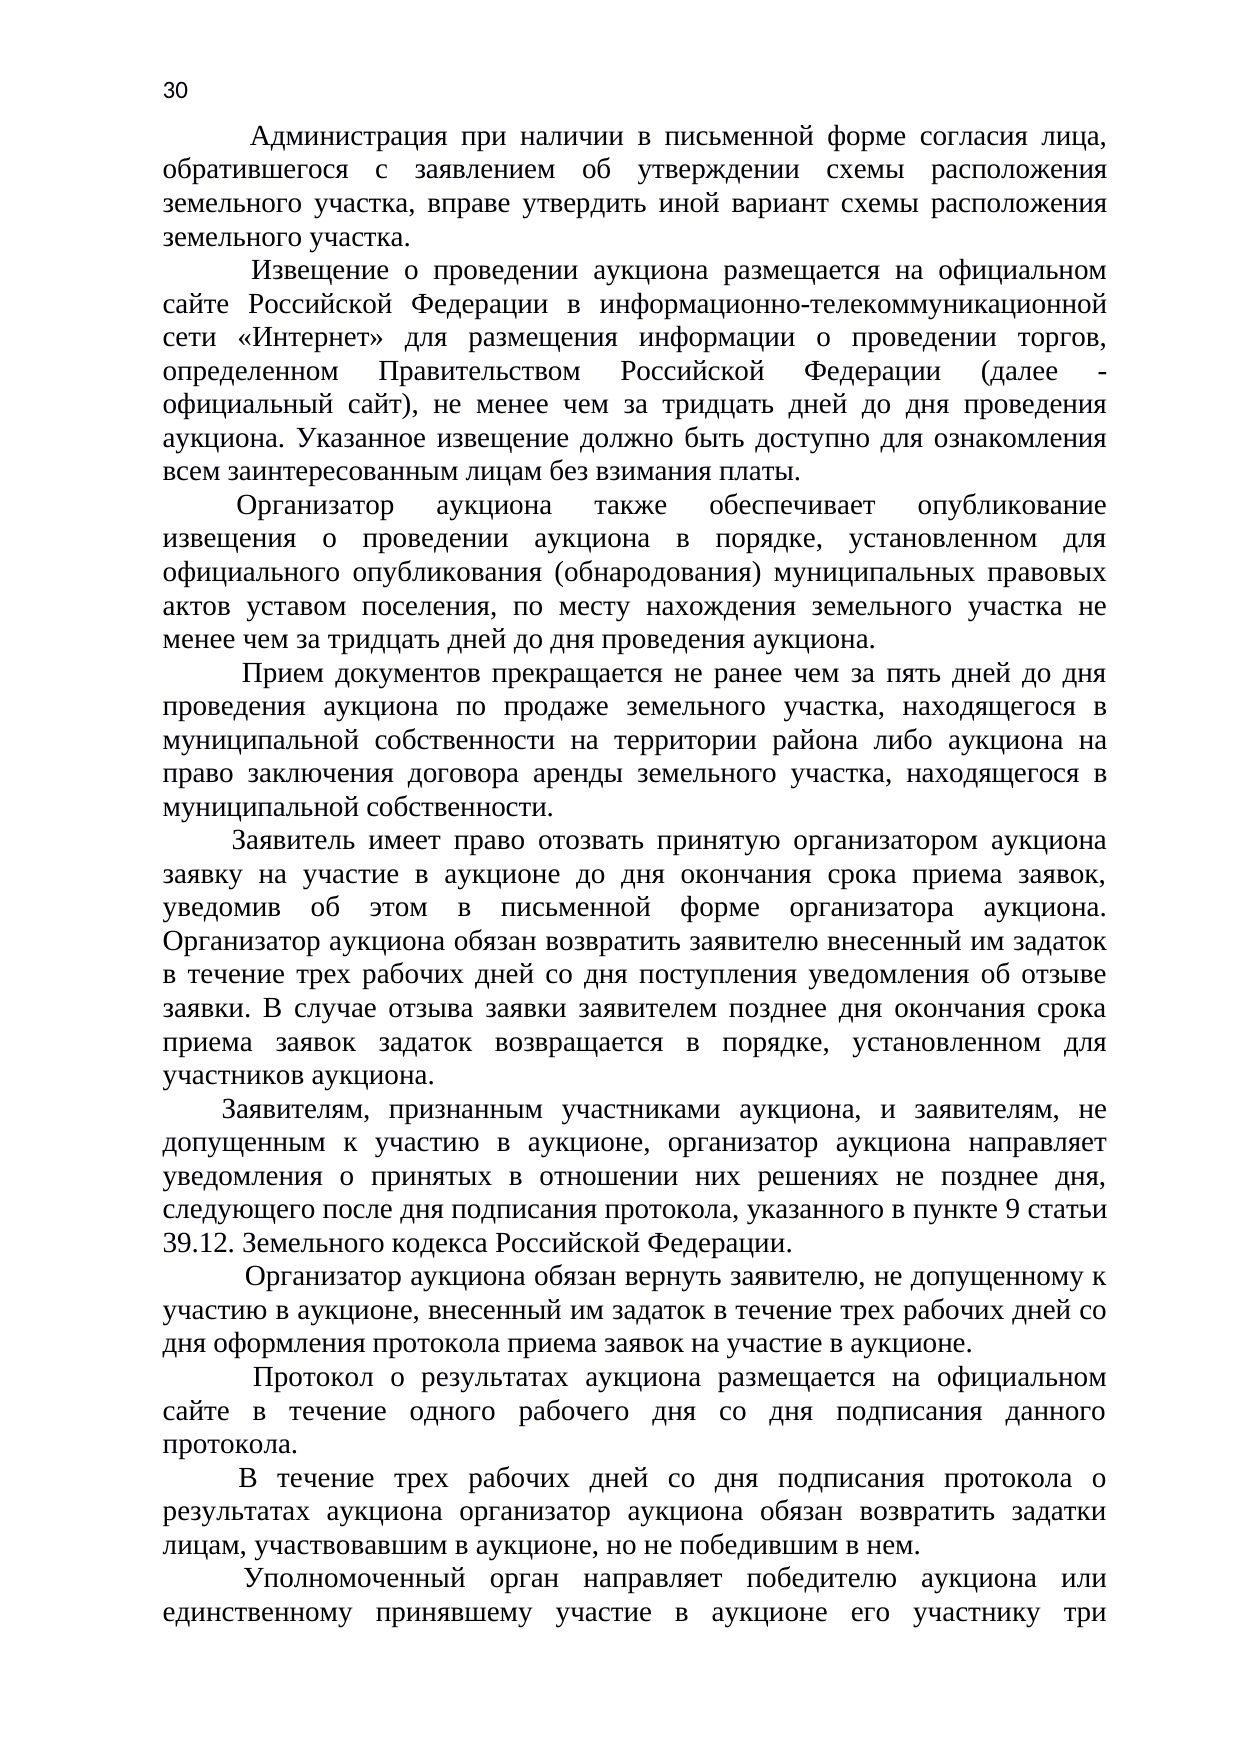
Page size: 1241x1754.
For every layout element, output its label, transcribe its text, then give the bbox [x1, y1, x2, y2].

text Прием документов прекращается не ранее чем за пять дней до дня проведения аукциона по продаже земельного участка, находящегося в муниципальной собственности на территории района либо аукциона на право заключения договора аренды земельного участка, находящегося в муниципальной собственности. [162, 655, 1107, 822]
text Заявителям, признанным участниками аукциона, и заявителям, не допущенным к участию в аукционе, организатор аукциона направляет уведомления о принятых в отношении них решениях не позднее дня, следующего после дня подписания протокола, указанного в пункте 9 статьи 39.12. Земельного кодекса Российской Федерации. [162, 1091, 1107, 1258]
text Протокол о результатах аукциона размещается на официальном сайте в течение одного рабочего дня со дня подписания данного протокола. [162, 1359, 1107, 1460]
list В течение трех рабочих дней со дня подписания протокола о результатах аукциона организатор аукциона обязан возвратить задатки лицам, участвовавшим в аукционе, но не победившим в нем. [162, 1460, 1107, 1560]
list Уполномоченный орган направляет победителю аукциона или единственному принявшему участие в аукционе его участнику три [162, 1560, 1107, 1627]
text Извещение о проведении аукциона размещается на официальном сайте Российской Федерации в информационно-телекоммуникационной сети «Интернет» для размещения информации о проведении торгов, определенном Правительством Российской Федерации (далее - официальный сайт), не менее чем за тридцать дней до дня проведения аукциона. Указанное извещение должно быть доступно для ознакомления всем заинтересованным лицам без взимания платы. [162, 252, 1107, 487]
text Администрация при наличии в письменной форме согласия лица, обратившегося с заявлением об утверждении схемы расположения земельного участка, вправе утвердить иной вариант схемы расположения земельного участка. [162, 118, 1107, 252]
text Организатор аукциона обязан вернуть заявителю, не допущенному к участию в аукционе, внесенный им задаток в течение трех рабочих дней со дня оформления протокола приема заявок на участие в аукционе. [162, 1258, 1107, 1359]
list Заявитель имеет право отозвать принятую организатором аукциона заявку на участие в аукционе до дня окончания срока приема заявок, уведомив об этом в письменной форме организатора аукциона. Организатор аукциона обязан возвратить заявителю внесенный им задаток в течение трех рабочих дней со дня поступления уведомления об отзыве заявки. В случае отзыва заявки заявителем позднее дня окончания срока приема заявок задаток возвращается в порядке, установленном для участников аукциона. [162, 822, 1107, 1091]
list Организатор аукциона также обеспечивает опубликование извещения о проведении аукциона в порядке, установленном для официального опубликования (обнародования) муниципальных правовых актов уставом поселения, по месту нахождения земельного участка не менее чем за тридцать дней до дня проведения аукциона. [162, 487, 1107, 655]
